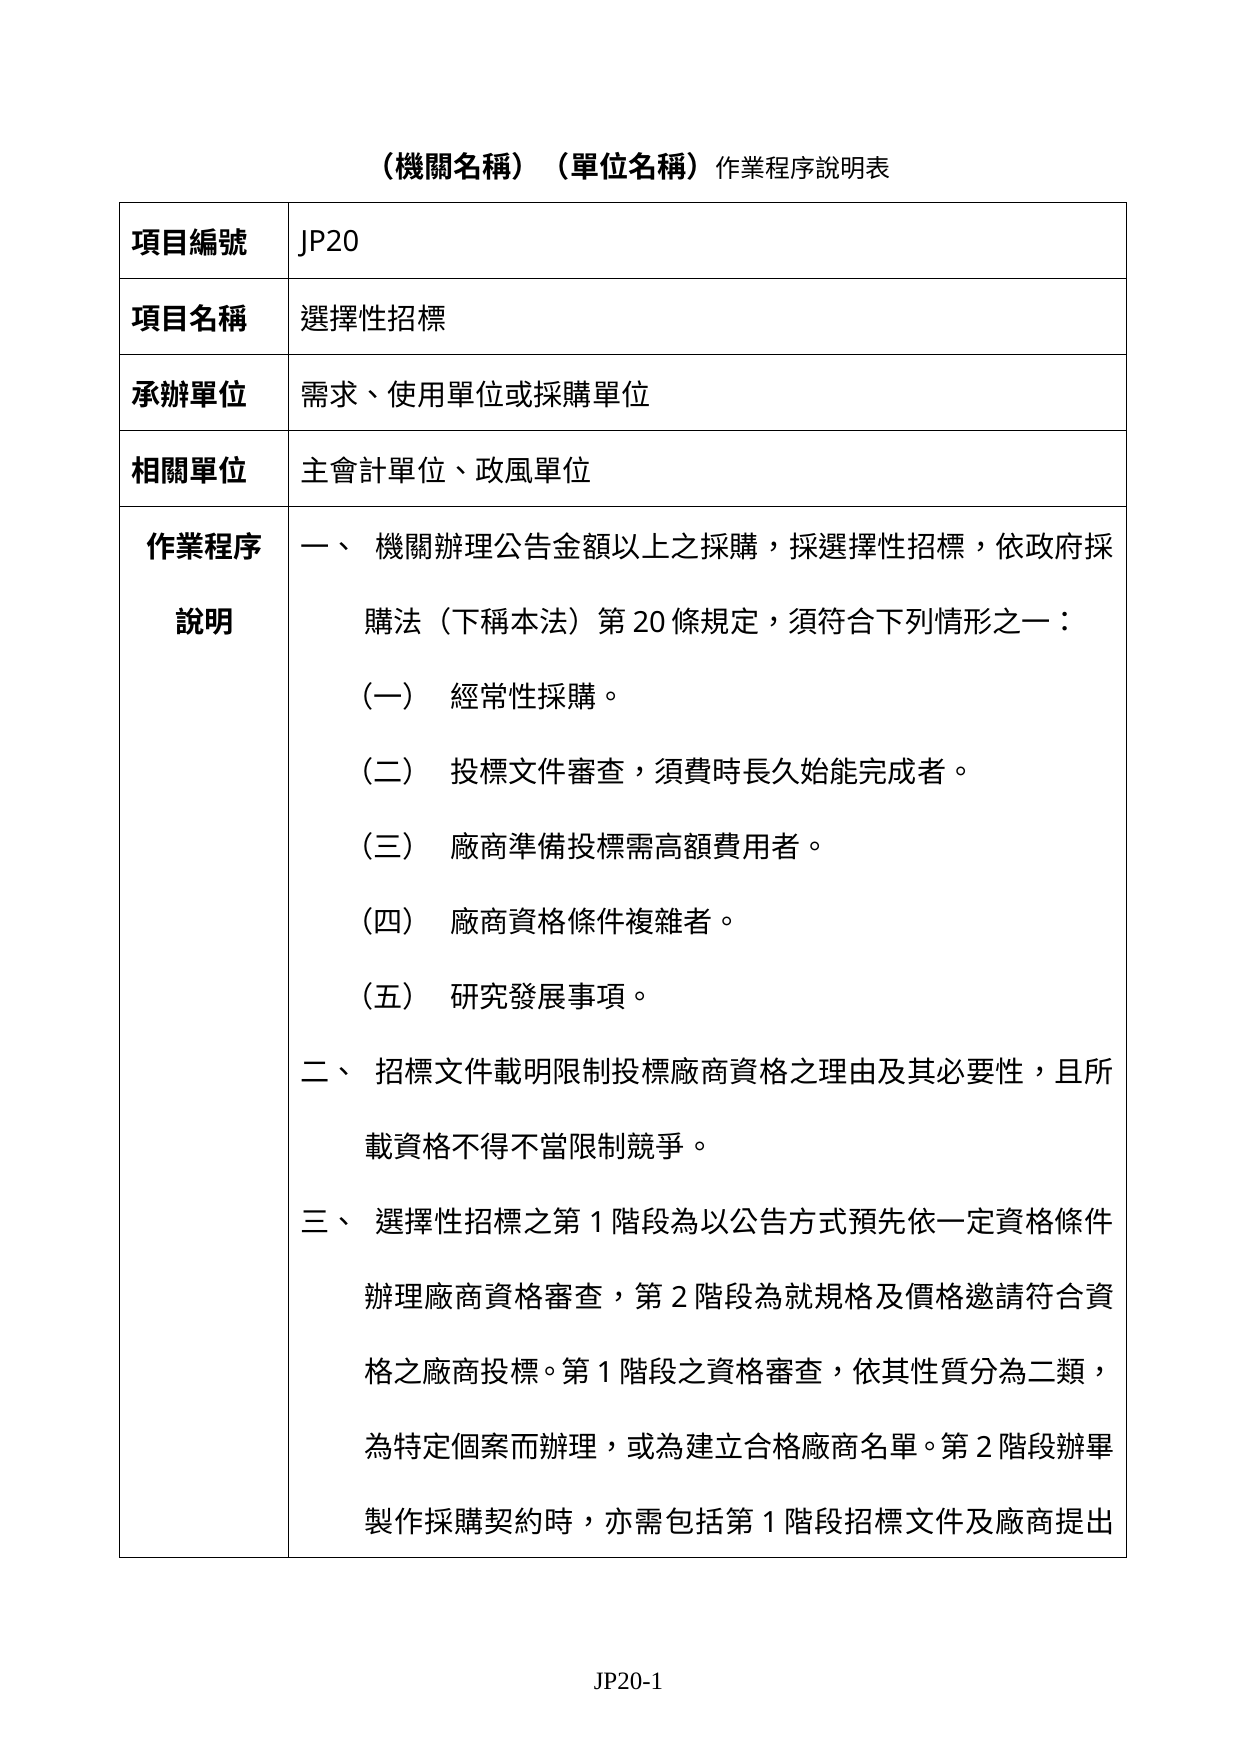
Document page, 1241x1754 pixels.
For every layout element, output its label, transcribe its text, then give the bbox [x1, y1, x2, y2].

text （機關名稱）（單位名稱）作業程序說明表 [131, 127, 1125, 202]
table_cell 項目名稱 [120, 279, 288, 354]
table_header 項目編號 [120, 203, 288, 278]
table_header JP20 [289, 203, 1126, 278]
table_cell 選擇性招標 [289, 279, 1126, 354]
table_cell 需求、使用單位或採購單位 [289, 355, 1126, 430]
table_cell 主會計單位、政風單位 [289, 431, 1126, 506]
table_cell 機關辦理公告金額以上之採購，採選擇性招標，依政府採購法（下稱本法）第20條規定，須符合下列情形之一： 經常性採購。 投標文件審查，須費時長久始能完成者。 廠商準備投標需高額費用者。 廠商資格條件複雜者。 研究發展事項。 招標文件載明限制投標廠商資格之理由及其必要性，且所載資格不得不當限制競爭。 選擇性招標之第1階段為以公告方式預先依一定資格條件辦理廠商資格審查，第2階段為就規格及價格邀請符合資格之廠商投標。第1階段之資格審查，依其性質分為二類，為特定個案而辦理，或為建立合格廠商名單。第2階段辦畢製作採購契約時，亦需包括第1階段招標文件及廠商提出之資格文件，有樣品者亦應納入。 採最有利標之採購案，以資格為評選項目之一者，與資格有關部分之配分或權重，應載明於資格審查文件；其他評選項目及子項之配分或權重，應載明於資格審查後之下一階段招標文件。 機關依本法第21條第1項建立合格廠商名單，於預先辦理廠商資格審查階段，其採購金額以合格廠商名單有效期內預估採購總額認定。 機關依本法第21條第1項建立合格廠商名單，於辦理採購時，得擇下列方式之一為之，並於辦理廠商資格審查之文件中載明。其有每次邀請廠商家數之限制者，亦應載明。 個別邀請所有符合資格之廠商投標。 公告邀請所有符合資格之廠商投標。 依辦理廠商資格審查文件所標示之邀請順序，依序邀請符合資格之廠商投標。 以抽籤方式擇定邀請符合資格之廠商投標。 辦理選擇性招標，應將辦理資格審查之公告刊登於政府採購公報並公開於資訊網路。公告之內容修正時，亦同。 機關辦理選擇性招標之廠商資格預先審查，其公告自刊登政府採購公報日起至截止收件日止之等標期，應依「招標期限標準」規定，並視案件性質與廠商準備及遞送資格文件所需時間合理訂定之。至於依本法第21條以預先建立合格廠商名單，邀請符合資格之廠商投標，其等標期限除我國締結之條約或協定另有規定者外，得於辦理廠商資格審查之文件中另為載明。 邀請符合資格之廠商投標： 經常性採購，應建立6家以上合格廠商名單。 為特定個案辦理之選擇性招標，於辦理資格審查後，應邀請所有符合資格之廠商投標。 機關於合格廠商名單有效期內發現名單內之廠商有不符合原定資格條件之情形者，得限期通知該廠商提出說明。廠商逾期未提出合理說明者，機關應將其自合格廠商名單中刪除。 機關依招標文件所載邀請廠商投標方式，邀請符合資格廠商投標。未列入合格廠商名單之廠商請求參加特定招標時，機關於不妨礙招標作業，並能適時完成其資格審查者，於審查合格後，邀其投標。 機關於合格廠商名單有效期內邀請符合資格之廠商投標，各次邀標之累計金額不得逾預先辦理廠商資格審查階段所預估認定之採購金額。 建立合格廠商名單者，邀請名單內廠商投標之標的，應符合原先辦理資格審查公告所登載之標的名稱或其類別，各次採購標的之性質應相同。 有押標金者，應規定於資格審查後之下一階段繳納。 有底價者，於資格審查後之下一階段開標前定之。 建立之合格廠商名單有效期逾1年者，應逐年公告辦理資格審查，惟有效期未逾3年，且已於辦理資格審查之公告載明不再公告辦理資格審查者，於有效期內得免逐年公告。但機關仍應逐年檢討修正名單。於有效期內，機關應隨時接受廠商資格審查之請求，並定期檢討修正合格廠商名單。 無論是否建立合格廠商名單，其資格審查條件包括廠商提出之樣品者，得標廠商提供之標的與貨樣應符合原審查合格之樣品。 [289, 507, 1126, 1557]
table_cell 相關單位 [120, 431, 288, 506]
table_cell 承辦單位 [120, 355, 288, 430]
table_cell 作業程序 說明 [120, 507, 288, 1557]
